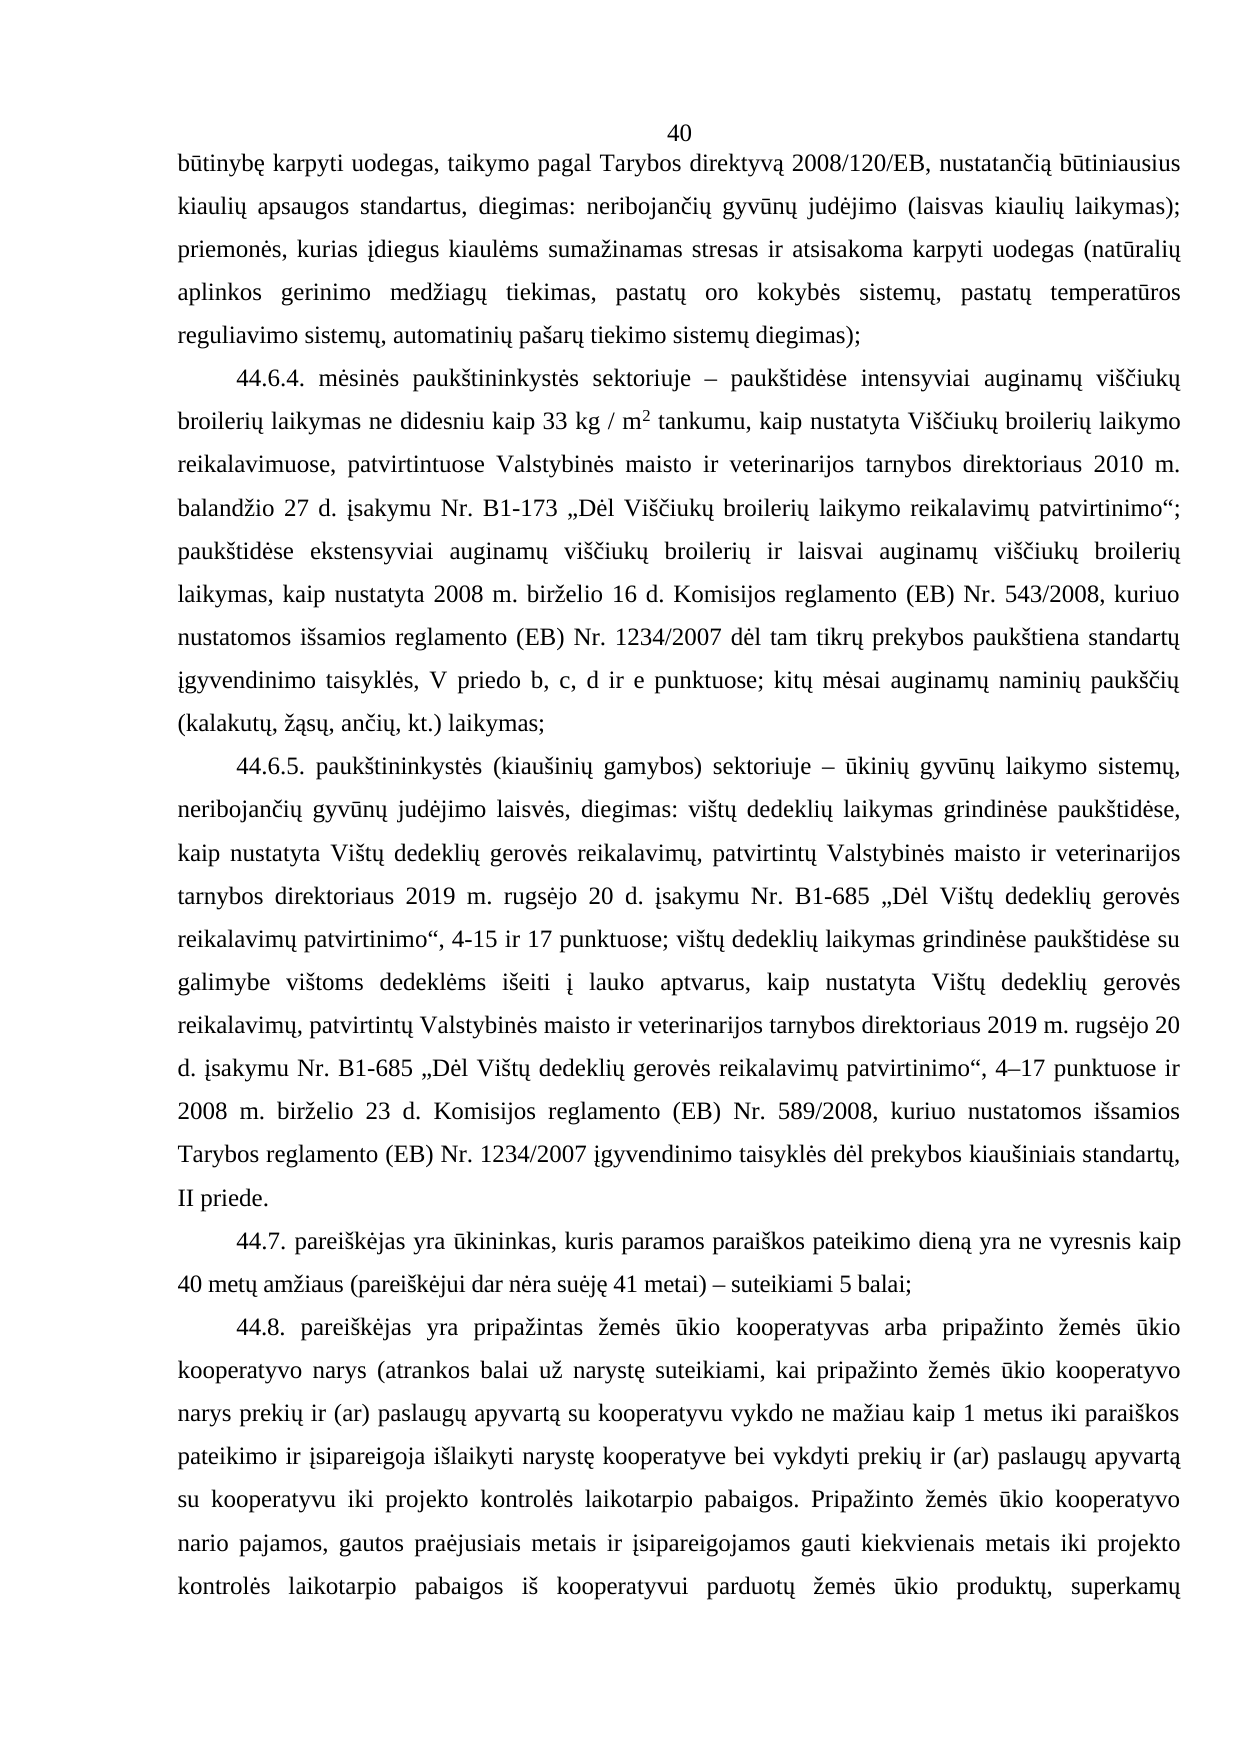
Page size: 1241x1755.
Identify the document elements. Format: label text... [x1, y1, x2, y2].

text 44.8. pareiškėjas yra pripažintas žemės ūkio kooperatyvas arba pripažinto žemės ūkio kooperatyvo narys (atrankos balai už narystę suteikiami, kai pripažinto žemės ūkio kooperatyvo narys prekių ir (ar) paslaugų apyvartą su kooperatyvu vykdo ne mažiau kaip 1 metus iki paraiškos pateikimo ir įsipareigoja išlaikyti narystę kooperatyve bei vykdyti prekių ir (ar) paslaugų apyvartą su kooperatyvu iki projekto kontrolės laikotarpio pabaigos. Pripažinto žemės ūkio kooperatyvo nario pajamos, gautos praėjusiais metais ir įsipareigojamos gauti kiekvienais metais iki projekto kontrolės laikotarpio pabaigos iš kooperatyvui parduotų žemės ūkio produktų, superkamų [177, 1312, 1181, 1599]
text 44.6.5. paukštininkystės (kiaušinių gamybos) sektoriuje – ūkinių gyvūnų laikymo sistemų, neribojančių gyvūnų judėjimo laisvės, diegimas: vištų dedeklių laikymas grindinėse paukštidėse, kaip nustatyta Vištų dedeklių gerovės reikalavimų, patvirtintų Valstybinės maisto ir veterinarijos tarnybos direktoriaus 2019 m. rugsėjo 20 d. įsakymu Nr. B1-685 „Dėl Vištų dedeklių gerovės reikalavimų patvirtinimo“, 4-15 ir 17 punktuose; vištų dedeklių laikymas grindinėse paukštidėse su galimybe vištoms dedeklėms išeiti į lauko aptvarus, kaip nustatyta Vištų dedeklių gerovės reikalavimų, patvirtintų Valstybinės maisto ir veterinarijos tarnybos direktoriaus 2019 m. rugsėjo 20 d. įsakymu Nr. B1-685 „Dėl Vištų dedeklių gerovės reikalavimų patvirtinimo“, 4–17 punktuose ir 2008 m. birželio 23 d. Komisijos reglamento (EB) Nr. 589/2008, kuriuo nustatomos išsamios Tarybos reglamento (EB) Nr. 1234/2007 įgyvendinimo taisyklės dėl prekybos kiaušiniais standartų, II priede. [177, 751, 1181, 1211]
text 44.6.4. mėsinės paukštininkystės sektoriuje – paukštidėse intensyviai auginamų viščiukų broilerių laikymas ne didesniu kaip 33 kg / m2 tankumu, kaip nustatyta Viščiukų broilerių laikymo reikalavimuose, patvirtintuose Valstybinės maisto ir veterinarijos tarnybos direktoriaus 2010 m. balandžio 27 d. įsakymu Nr. B1-173 „Dėl Viščiukų broilerių laikymo reikalavimų patvirtinimo“; paukštidėse ekstensyviai auginamų viščiukų broilerių ir laisvai auginamų viščiukų broilerių laikymas, kaip nustatyta 2008 m. birželio 16 d. Komisijos reglamento (EB) Nr. 543/2008, kuriuo nustatomos išsamios reglamento (EB) Nr. 1234/2007 dėl tam tikrų prekybos paukštiena standartų įgyvendinimo taisyklės, V priedo b, c, d ir e punktuose; kitų mėsai auginamų naminių paukščių (kalakutų, žąsų, ančių, kt.) laikymas; [177, 363, 1181, 737]
text 44.7. pareiškėjas yra ūkininkas, kuris paramos paraiškos pateikimo dieną yra ne vyresnis kaip 40 metų amžiaus (pareiškėjui dar nėra suėję 41 metai) – suteikiami 5 balai; [177, 1226, 1181, 1298]
text būtinybę karpyti uodegas, taikymo pagal Tarybos direktyvą 2008/120/EB, nustatančią būtiniausius kiaulių apsaugos standartus, diegimas: neribojančių gyvūnų judėjimo (laisvas kiaulių laikymas); priemonės, kurias įdiegus kiaulėms sumažinamas stresas ir atsisakoma karpyti uodegas (natūralių aplinkos gerinimo medžiagų tiekimas, pastatų oro kokybės sistemų, pastatų temperatūros reguliavimo sistemų, automatinių pašarų tiekimo sistemų diegimas); [177, 148, 1181, 349]
